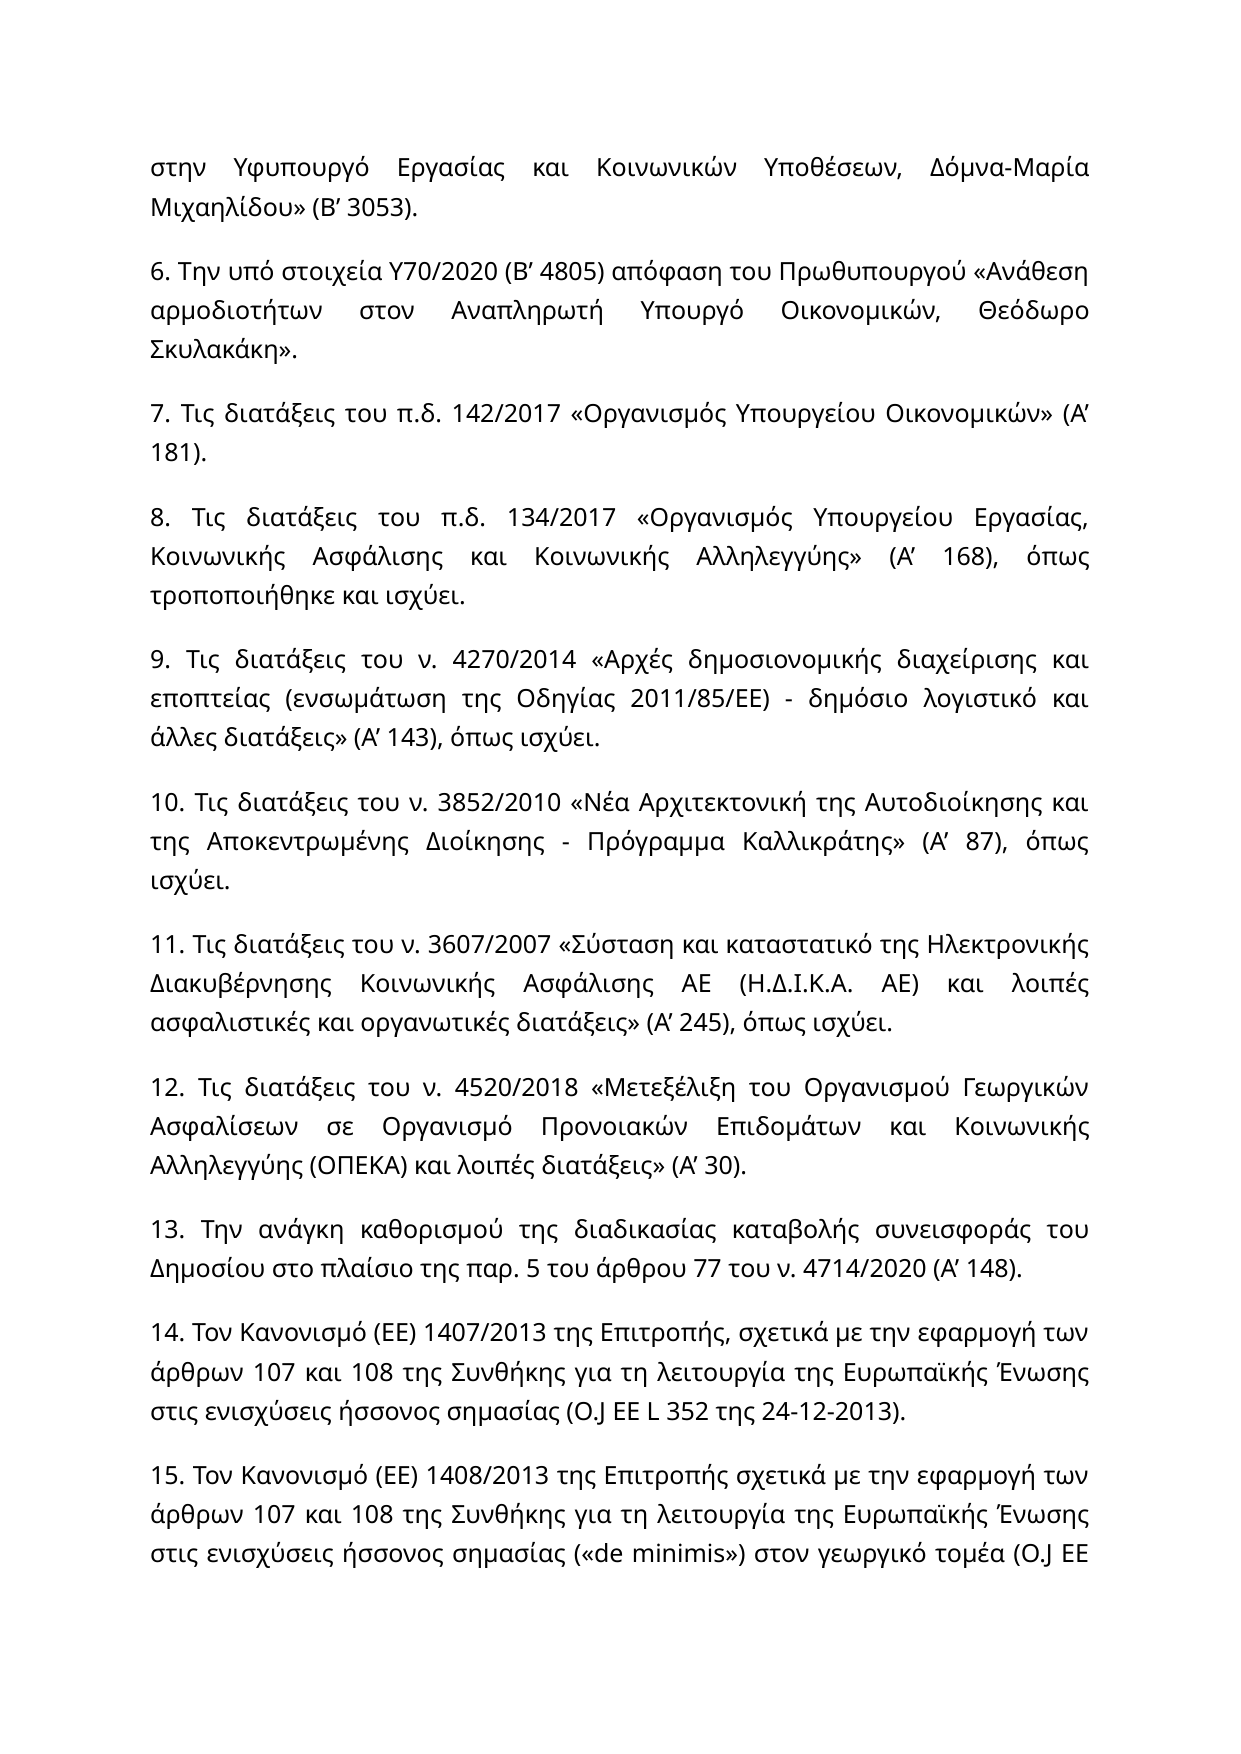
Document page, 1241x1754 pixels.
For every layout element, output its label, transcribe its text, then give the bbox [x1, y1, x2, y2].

text 13. Την ανάγκη καθορισμού της διαδικασίας καταβολής συνεισφοράς του Δημοσίου στο πλαίσιο της παρ. 5 του άρθρου 77 του ν. 4714/2020 (Α’ 148). [150, 1212, 1090, 1285]
text 6. Tην υπό στοιχεία Υ70/2020 (Β’ 4805) απόφαση του Πρωθυπουργού «Ανάθεση αρμοδιοτήτων στον Αναπληρωτή Υπουργό Οικονομικών, Θεόδωρο Σκυλακάκη». [150, 253, 1090, 366]
text στην Υφυπουργό Εργασίας και Κοινωνικών Υποθέσεων, Δόμνα-Μαρία Μιχαηλίδου» (Β’ 3053). [150, 150, 1090, 223]
text 14. Τον Κανονισμό (ΕΕ) 1407/2013 της Επιτροπής, σχετικά με την εφαρμογή των άρθρων 107 και 108 της Συνθήκης για τη λειτουργία της Ευρωπαϊκής Ένωσης στις ενισχύσεις ήσσονος σημασίας (O.J ΕΕ L 352 της 24-12-2013). [150, 1315, 1090, 1427]
text 8. Τις διατάξεις του π.δ. 134/2017 «Οργανισμός Υπουργείου Εργασίας, Κοινωνικής Ασφάλισης και Κοινωνικής Αλληλεγγύης» (Α’ 168), όπως τροποποιήθηκε και ισχύει. [150, 499, 1090, 612]
text 11. Τις διατάξεις του ν. 3607/2007 «Σύσταση και καταστατικό της Ηλεκτρονικής Διακυβέρνησης Κοινωνικής Ασφάλισης ΑΕ (Η.Δ.Ι.Κ.Α. ΑΕ) και λοιπές ασφαλιστικές και οργανωτικές διατάξεις» (Α’ 245), όπως ισχύει. [150, 927, 1090, 1039]
text 15. Τον Κανονισμό (ΕΕ) 1408/2013 της Επιτροπής σχετικά με την εφαρμογή των άρθρων 107 και 108 της Συνθήκης για τη λειτουργία της Ευρωπαϊκής Ένωσης στις ενισχύσεις ήσσονος σημασίας («de minimis») στον γεωργικό τομέα (O.J ΕΕ [150, 1457, 1090, 1570]
text 12. Τις διατάξεις του ν. 4520/2018 «Μετεξέλιξη του Οργανισμού Γεωργικών Ασφαλίσεων σε Οργανισμό Προνοιακών Επιδομάτων και Κοινωνικής Αλληλεγγύης (ΟΠΕΚΑ) και λοιπές διατάξεις» (Α’ 30). [150, 1069, 1090, 1182]
text 7. Τις διατάξεις του π.δ. 142/2017 «Οργανισμός Υπουργείου Οικονομικών» (Α’ 181). [150, 396, 1090, 469]
text 10. Τις διατάξεις του ν. 3852/2010 «Νέα Αρχιτεκτονική της Αυτοδιοίκησης και της Αποκεντρωμένης Διοίκησης - Πρόγραμμα Καλλικράτης» (Α’ 87), όπως ισχύει. [150, 784, 1090, 897]
text 9. Τις διατάξεις του ν. 4270/2014 «Αρχές δημοσιονομικής διαχείρισης και εποπτείας (ενσωμάτωση της Οδηγίας 2011/85/ΕΕ) - δημόσιο λογιστικό και άλλες διατάξεις» (Α’ 143), όπως ισχύει. [150, 642, 1090, 754]
